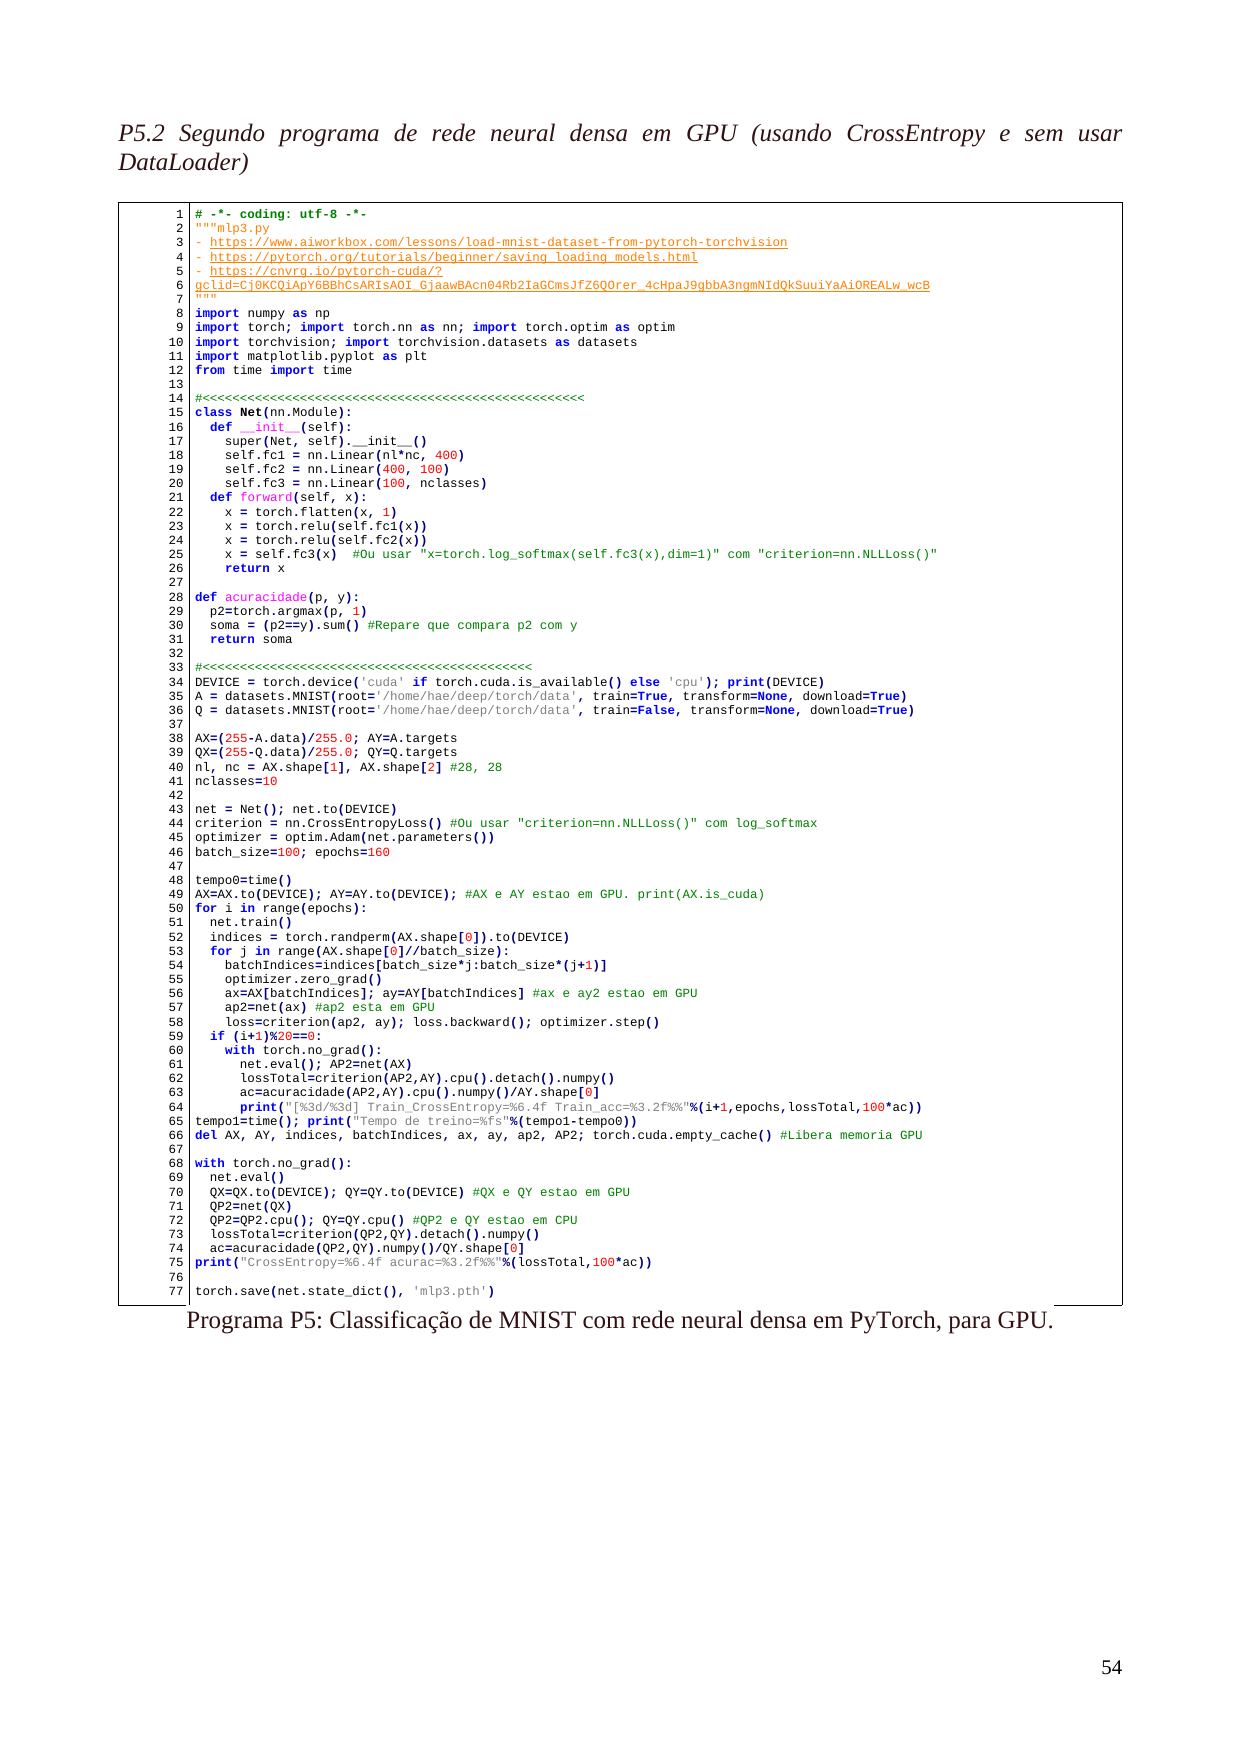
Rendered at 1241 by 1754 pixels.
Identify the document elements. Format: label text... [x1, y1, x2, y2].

text P5.2 Segundo programa de rede neural densa em GPU (usando CrossEntropy e sem usar DataLoader) [118, 118, 1122, 176]
table_header 1 2 3 4 5 6 7 8 9 10 11 12 13 14 15 16 17 18 19 20 21 22 23 24 25 26 27 28 29 30 31 32 33 34 35 36 37 38 39 40 41 42 43 44 45 46 47 48 49 50 51 52 53 54 55 56 57 58 59 60 61 62 63 64 65 66 67 68 69 70 71 72 73 74 75 76 77 [119, 203, 189, 1305]
table_header # -*- coding: utf-8 -*- """mlp3.py - https://www.aiworkbox.com/lessons/load-mnist-dataset-from-pytorch-torchvision - https://pytorch.org/tutorials/beginner/saving_loading_models.html - https://cnvrg.io/pytorch-cuda/?gclid=Cj0KCQiApY6BBhCsARIsAOI_GjaawBAcn04Rb2IaGCmsJfZ6QOrer_4cHpaJ9gbbA3ngmNIdQkSuuiYaAiOREALw_wcB """ import numpy as np import torch; import torch.nn as nn; import torch.optim as optim import torchvision; import torchvision.datasets as datasets import matplotlib.pyplot as plt from time import time #<<<<<<<<<<<<<<<<<<<<<<<<<<<<<<<<<<<<<<<<<<<<<<<<<<< class Net(nn.Module): def __init__(self): super(Net, self).__init__() self.fc1 = nn.Linear(nl*nc, 400) self.fc2 = nn.Linear(400, 100) self.fc3 = nn.Linear(100, nclasses) def forward(self, x): x = torch.flatten(x, 1) x = torch.relu(self.fc1(x)) x = torch.relu(self.fc2(x)) x = self.fc3(x) #Ou usar "x=torch.log_softmax(self.fc3(x),dim=1)" com "criterion=nn.NLLLoss()" return x def acuracidade(p, y): p2=torch.argmax(p, 1) soma = (p2==y).sum() #Repare que compara p2 com y return soma #<<<<<<<<<<<<<<<<<<<<<<<<<<<<<<<<<<<<<<<<<<<< DEVICE = torch.device('cuda' if torch.cuda.is_available() else 'cpu'); print(DEVICE) A = datasets.MNIST(root='/home/hae/deep/torch/data', train=True, transform=None, download=True) Q = datasets.MNIST(root='/home/hae/deep/torch/data', train=False, transform=None, download=True) AX=(255-A.data)/255.0; AY=A.targets QX=(255-Q.data)/255.0; QY=Q.targets nl, nc = AX.shape[1], AX.shape[2] #28, 28 nclasses=10 net = Net(); net.to(DEVICE) criterion = nn.CrossEntropyLoss() #Ou usar "criterion=nn.NLLLoss()" com log_softmax optimizer = optim.Adam(net.parameters()) batch_size=100; epochs=160 tempo0=time() AX=AX.to(DEVICE); AY=AY.to(DEVICE); #AX e AY estao em GPU. print(AX.is_cuda) for i in range(epochs): net.train() indices = torch.randperm(AX.shape[0]).to(DEVICE) for j in range(AX.shape[0]//batch_size): batchIndices=indices[batch_size*j:batch_size*(j+1)] optimizer.zero_grad() ax=AX[batchIndices]; ay=AY[batchIndices] #ax e ay2 estao em GPU ap2=net(ax) #ap2 esta em GPU loss=criterion(ap2, ay); loss.backward(); optimizer.step() if (i+1)%20==0: with torch.no_grad(): net.eval(); AP2=net(AX) lossTotal=criterion(AP2,AY).cpu().detach().numpy() ac=acuracidade(AP2,AY).cpu().numpy()/AY.shape[0] print("[%3d/%3d] Train_CrossEntropy=%6.4f Train_acc=%3.2f%%"%(i+1,epochs,lossTotal,100*ac)) tempo1=time(); print("Tempo de treino=%fs"%(tempo1-tempo0)) del AX, AY, indices, batchIndices, ax, ay, ap2, AP2; torch.cuda.empty_cache() #Libera memoria GPU with torch.no_grad(): net.eval() QX=QX.to(DEVICE); QY=QY.to(DEVICE) #QX e QY estao em GPU QP2=net(QX) QP2=QP2.cpu(); QY=QY.cpu() #QP2 e QY estao em CPU lossTotal=criterion(QP2,QY).detach().numpy() ac=acuracidade(QP2,QY).numpy()/QY.shape[0] print("CrossEntropy=%6.4f acurac=%3.2f%%"%(lossTotal,100*ac)) torch.save(net.state_dict(), 'mlp3.pth') [190, 203, 1122, 1305]
text Programa P5: Classificação de MNIST com rede neural densa em PyTorch, para GPU. [118, 1306, 1122, 1333]
